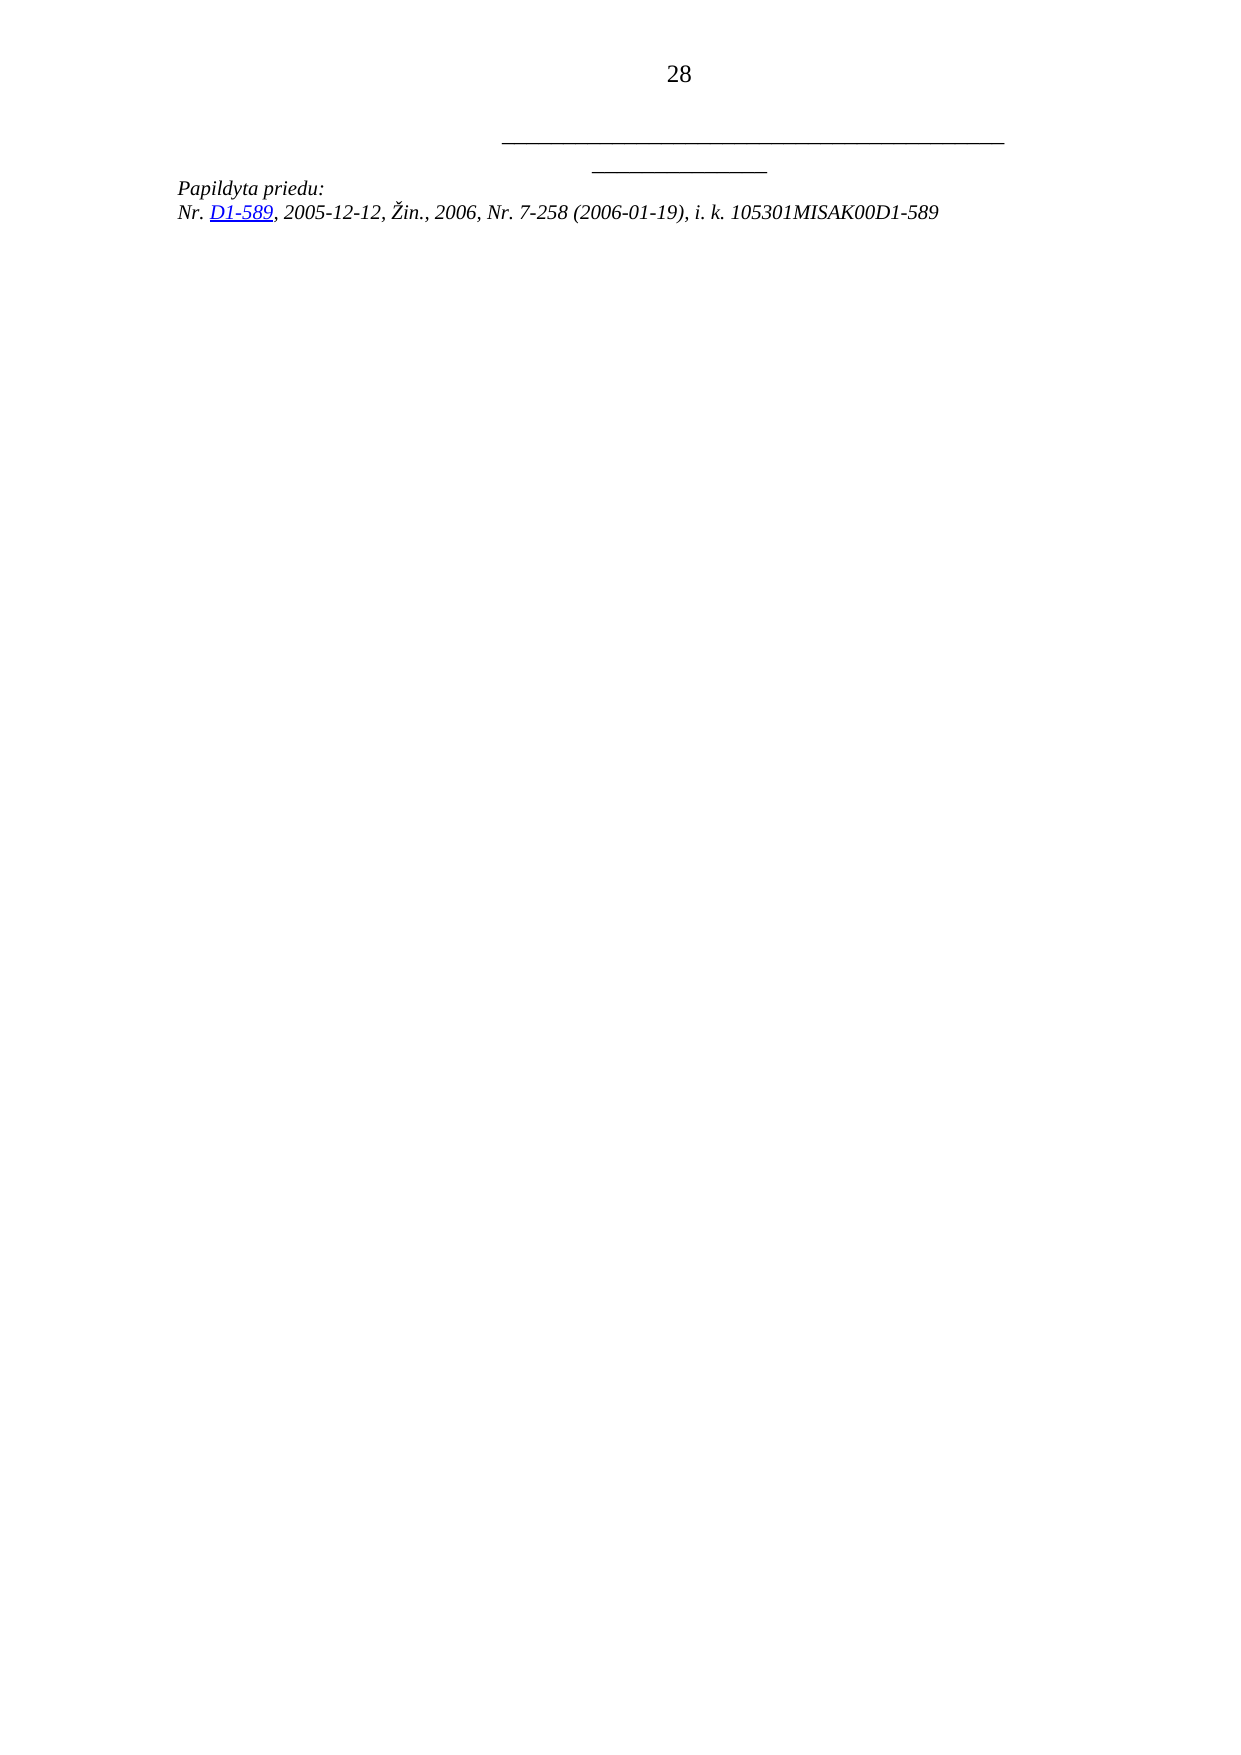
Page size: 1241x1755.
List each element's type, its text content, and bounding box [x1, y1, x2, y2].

text Papildyta priedu: [177, 176, 1181, 200]
text Nr. D1-589, 2005-12-12, Žin., 2006, Nr. 7-258 (2006-01-19), i. k. 105301MISAK00D1-589 [177, 200, 1181, 224]
text ______________ [177, 147, 1181, 176]
